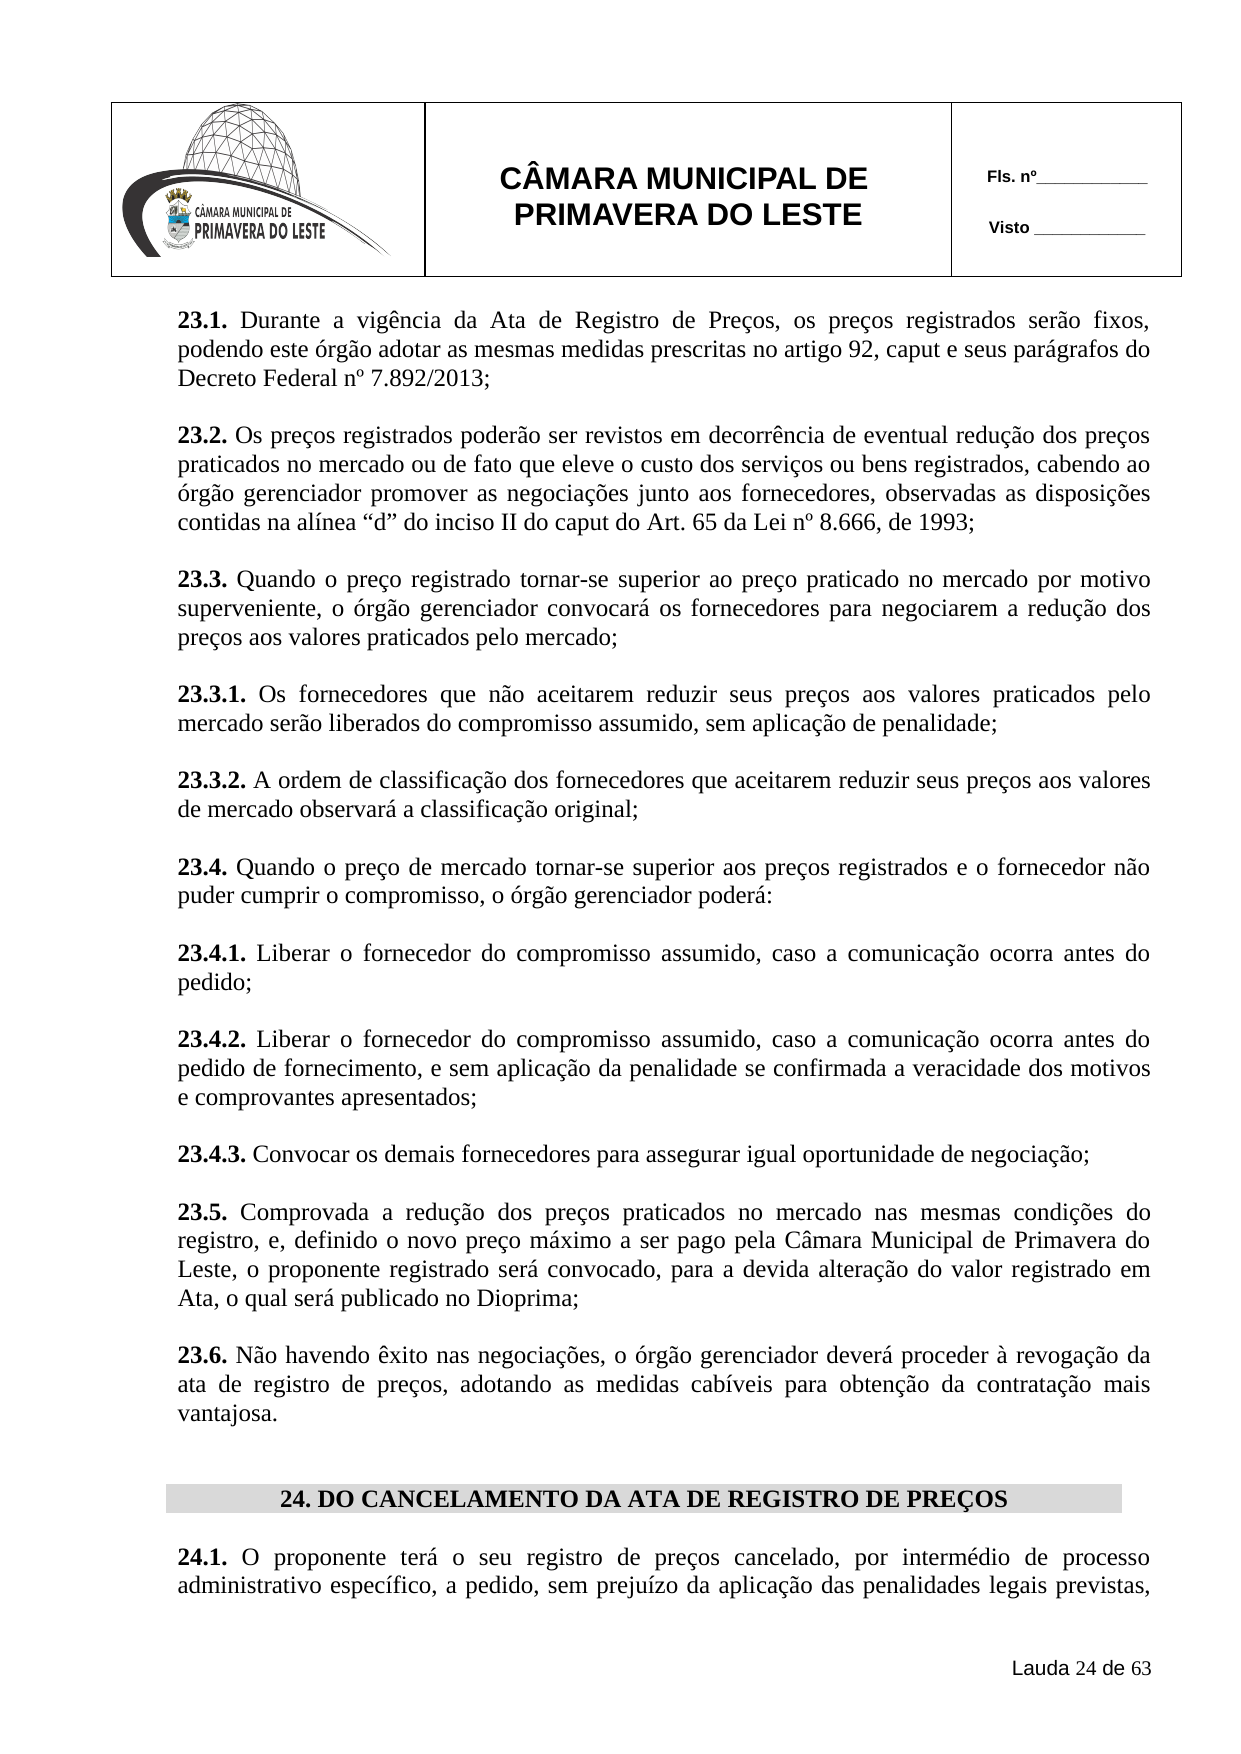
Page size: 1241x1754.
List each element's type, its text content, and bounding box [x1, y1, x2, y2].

text 23.4.3. Convocar os demais fornecedores para assegurar igual oportunidade de negociação; [177, 1139, 1152, 1168]
text 23.3.1. Os fornecedores que não aceitarem reduzir seus preços aos valores praticados pelo mercado serão liberados do compromisso assumido, sem aplicação de penalidade; [177, 679, 1152, 737]
text 23.4.2. Liberar o fornecedor do compromisso assumido, caso a comunicação ocorra antes do pedido de fornecimento, e sem aplicação da penalidade se confirmada a veracidade dos motivos e comprovantes apresentados; [177, 1024, 1152, 1111]
text 23.3.2. A ordem de classificação dos fornecedores que aceitarem reduzir seus preços aos valores de mercado observará a classificação original; [177, 766, 1152, 823]
text 23.2. Os preços registrados poderão ser revistos em decorrência de eventual redução dos preços praticados no mercado ou de fato que eleve o custo dos serviços ou bens registrados, cabendo ao órgão gerenciador promover as negociações junto aos fornecedores, observadas as disposições contidas na alínea “d” do inciso II do caput do Art. 65 da Lei nº 8.666, de 1993; [177, 421, 1152, 536]
text 23.4.1. Liberar o fornecedor do compromisso assumido, caso a comunicação ocorra antes do pedido; [177, 938, 1152, 996]
text 23.6. Não havendo êxito nas negociações, o órgão gerenciador deverá proceder à revogação da ata de registro de preços, adotando as medidas cabíveis para obtenção da contratação mais vantajosa. [177, 1341, 1152, 1427]
text 23.4. Quando o preço de mercado tornar-se superior aos preços registrados e o fornecedor não puder cumprir o compromisso, o órgão gerenciador poderá: [177, 852, 1152, 909]
picture [122, 103, 392, 257]
text 24.1. O proponente terá o seu registro de preços cancelado, por intermédio de processo administrativo específico, a pedido, sem prejuízo da aplicação das penalidades legais previstas, [177, 1542, 1152, 1599]
text 23.1. Durante a vigência da Ata de Registro de Preços, os preços registrados serão fixos, podendo este órgão adotar as mesmas medidas prescritas no artigo 92, caput e seus parágrafos do Decreto Federal nº 7.892/2013; [177, 306, 1152, 392]
text 23.3. Quando o preço registrado tornar-se superior ao preço praticado no mercado por motivo superveniente, o órgão gerenciador convocará os fornecedores para negociarem a redução dos preços aos valores praticados pelo mercado; [177, 564, 1152, 651]
table_header 24. DO CANCELAMENTO DA ATA DE REGISTRO DE PREÇOS [166, 1484, 1122, 1513]
text 23.5. Comprovada a redução dos preços praticados no mercado nas mesmas condições do registro, e, definido o novo preço máximo a ser pago pela Câmara Municipal de Primavera do Leste, o proponente registrado será convocado, para a devida alteração do valor registrado em Ata, o qual será publicado no Dioprima; [177, 1197, 1152, 1312]
